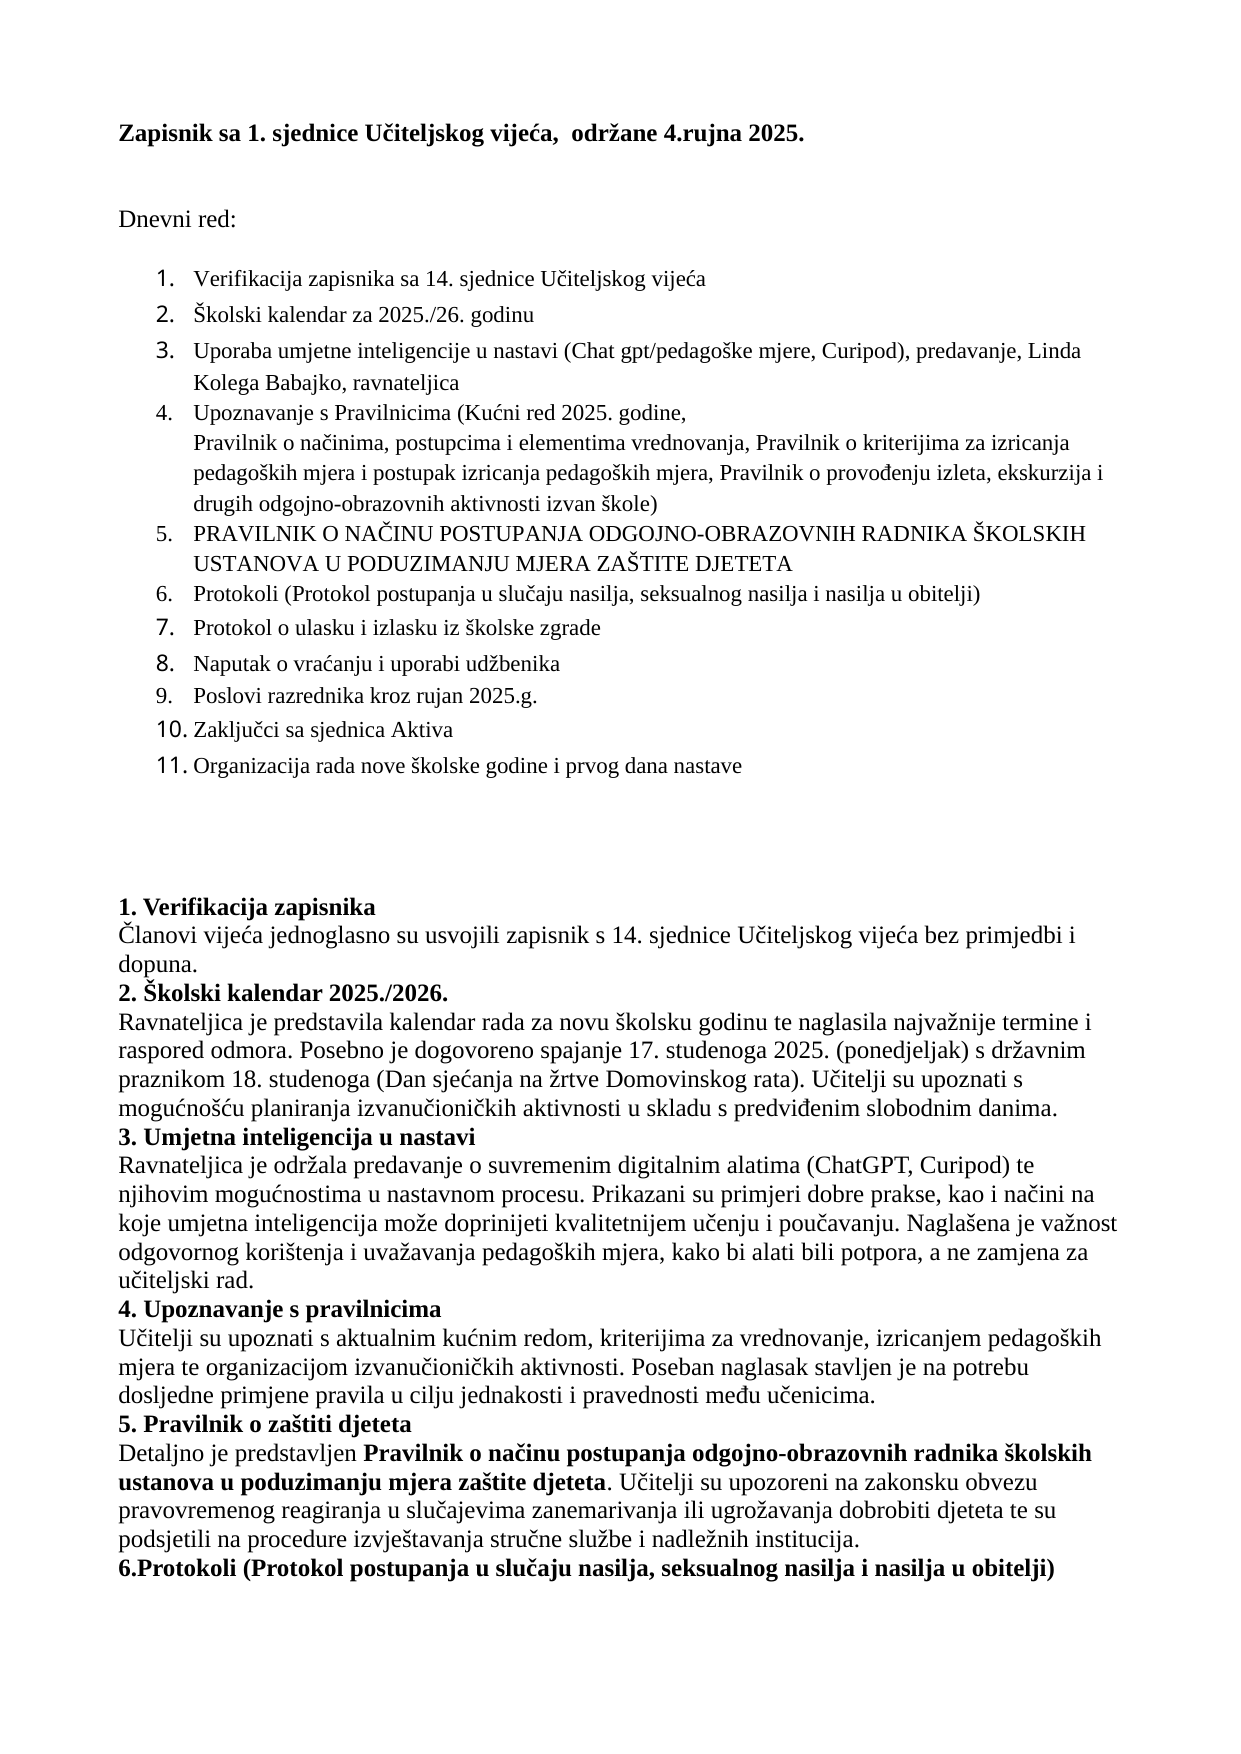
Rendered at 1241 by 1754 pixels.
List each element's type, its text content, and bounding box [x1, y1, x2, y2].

list Poslovi razrednika kroz rujan 2025.g. [156, 682, 1122, 709]
list Protokol o ulasku i izlasku iz školske zgrade [156, 611, 1122, 642]
list Naputak o vraćanju i uporabi udžbenika [156, 646, 1122, 678]
list Verifikacija zapisnika sa 14. sjednice Učiteljskog vijeća [156, 262, 1122, 293]
list Upoznavanje s Pravilnicima (Kućni red 2025. godine, [156, 399, 1122, 425]
text 4. Upoznavanje s pravilnicima Učitelji su upoznati s aktualnim kućnim redom, kriterijima za vrednovanje, izricanjem pedagoških mjera te organizacijom izvanučioničkih aktivnosti. Poseban naglasak stavljen je na potrebu dosljedne primjene pravila u cilju jednakosti i pravednosti među učenicima. [118, 1294, 1122, 1409]
list PRAVILNIK O NAČINU POSTUPANJA ODGOJNO-OBRAZOVNIH RADNIKA ŠKOLSKIH USTANOVA U PODUZIMANJU MJERA ZAŠTITE DJETETA [156, 520, 1122, 576]
text 2. Školski kalendar 2025./2026. Ravnateljica je predstavila kalendar rada za novu školsku godinu te naglasila najvažnije termine i raspored odmora. Posebno je dogovoreno spajanje 17. studenoga 2025. (ponedjeljak) s državnim praznikom 18. studenoga (Dan sjećanja na žrtve Domovinskog rata). Učitelji su upoznati s mogućnošću planiranja izvanučioničkih aktivnosti u skladu s predviđenim slobodnim danima. [118, 978, 1122, 1122]
text Dnevni red: [118, 204, 1122, 233]
text 1. Verifikacija zapisnika Članovi vijeća jednoglasno su usvojili zapisnik s 14. sjednice Učiteljskog vijeća bez primjedbi i dopuna. [118, 892, 1122, 978]
text Zapisnik sa 1. sjednice Učiteljskog vijeća, održane 4.rujna 2025. [118, 118, 1122, 147]
list Organizacija rada nove školske godine i prvog dana nastave [156, 748, 1122, 780]
text 5. Pravilnik o zaštiti djeteta Detaljno je predstavljen Pravilnik o načinu postupanja odgojno-obrazovnih radnika školskih ustanova u poduzimanju mjera zaštite djeteta. Učitelji su upozoreni na zakonsku obvezu pravovremenog reagiranja u slučajevima zanemarivanja ili ugrožavanja dobrobiti djeteta te su podsjetili na procedure izvještavanja stručne službe i nadležnih institucija. [118, 1409, 1122, 1553]
text Pravilnik o načinima, postupcima i elementima vrednovanja, Pravilnik o kriterijima za izricanja pedagoških mjera i postupak izricanja pedagoških mjera, Pravilnik o provođenju izleta, ekskurzija i drugih odgojno-obrazovnih aktivnosti izvan škole) [193, 429, 1122, 516]
list Zaključci sa sjednica Aktiva [156, 713, 1122, 744]
list Školski kalendar za 2025./26. godinu [156, 298, 1122, 329]
text 6.Protokoli (Protokol postupanja u slučaju nasilja, seksualnog nasilja i nasilja u obitelji) [118, 1553, 1122, 1582]
text 3. Umjetna inteligencija u nastavi Ravnateljica je održala predavanje o suvremenim digitalnim alatima (ChatGPT, Curipod) te njihovim mogućnostima u nastavnom procesu. Prikazani su primjeri dobre prakse, kao i načini na koje umjetna inteligencija može doprinijeti kvalitetnijem učenju i poučavanju. Naglašena je važnost odgovornog korištenja i uvažavanja pedagoških mjera, kako bi alati bili potpora, a ne zamjena za učiteljski rad. [118, 1122, 1122, 1294]
list Uporaba umjetne inteligencije u nastavi (Chat gpt/pedagoške mjere, Curipod), predavanje, Linda Kolega Babajko, ravnateljica [156, 334, 1122, 395]
list Protokoli (Protokol postupanja u slučaju nasilja, seksualnog nasilja i nasilja u obitelji) [156, 580, 1122, 607]
